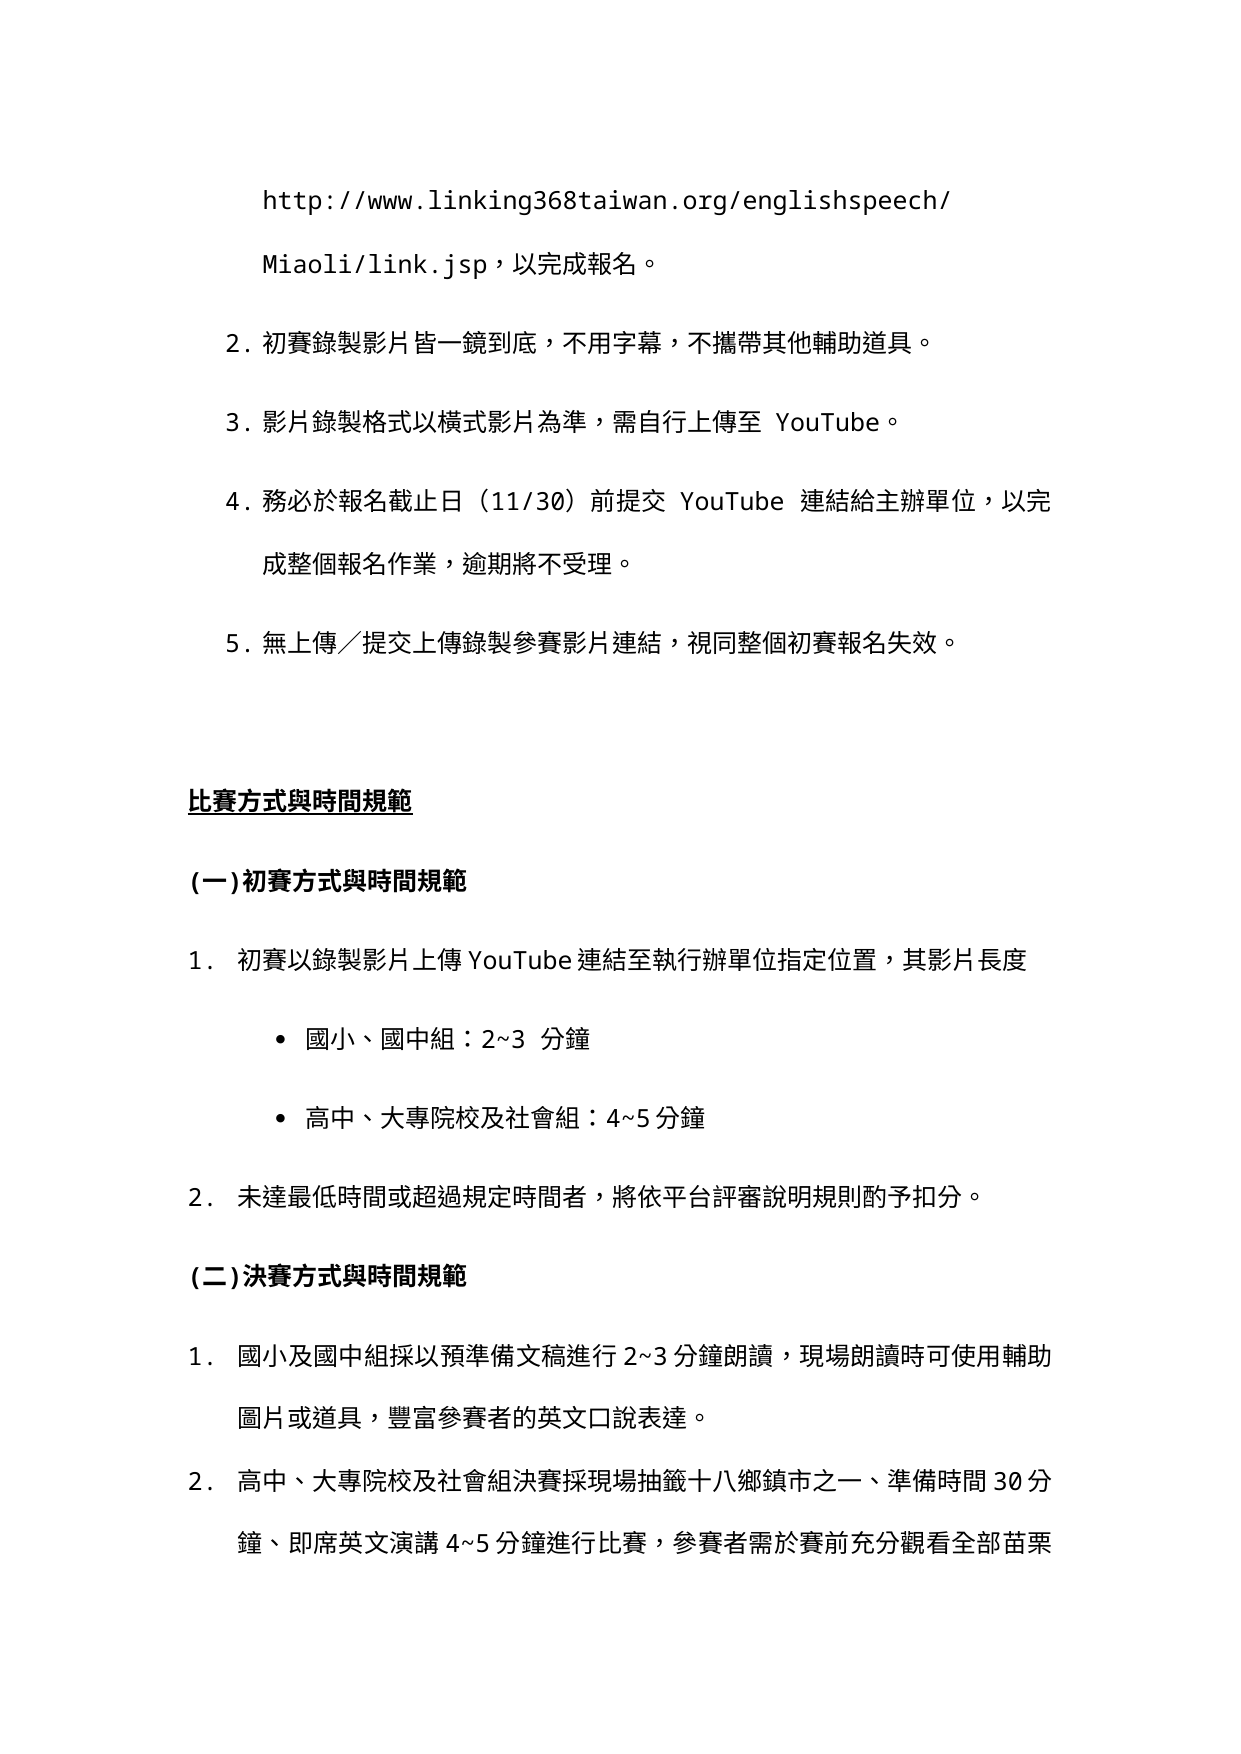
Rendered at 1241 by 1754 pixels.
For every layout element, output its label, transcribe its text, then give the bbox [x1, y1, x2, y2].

list 未達最低時間或超過規定時間者，將依平台評審說明規則酌予扣分。 [187, 1154, 1053, 1217]
text 比賽方式與時間規範 [187, 758, 1053, 821]
list 國小及國中組採以預準備文稿進行2~3分鐘朗讀，現場朗讀時可使用輔助圖片或道具，豐富參賽者的英文口說表達。 [187, 1312, 1053, 1437]
list 務必於報名截止日（11/30）前提交 YouTube 連結給主辦單位，以完成整個報名作業，逾期將不受理。 [225, 458, 1053, 583]
list 高中、大專院校及社會組：4~5分鐘 [276, 1075, 1053, 1137]
list 無上傳／提交上傳錄製參賽影片連結，視同整個初賽報名失效。 [225, 600, 1053, 662]
list 初賽錄製影片皆一鏡到底，不用字幕，不攜帶其他輔助道具。 [225, 300, 1053, 362]
list 初賽以錄製影片上傳YouTube連結至執行辦單位指定位置，其影片長度 [187, 917, 1053, 979]
list 影片錄製格式以橫式影片為準，需自行上傳至 YouTube。 [225, 379, 1053, 442]
list 高中、大專院校及社會組決賽採現場抽籤十八鄉鎮市之一、準備時間30分鐘、即席英文演講4~5分鐘進行比賽，參賽者需於賽前充分觀看全部苗栗 [187, 1437, 1053, 1562]
text (二)決賽方式與時間規範 [187, 1233, 1053, 1296]
list 國小、國中組：2~3 分鐘 [276, 996, 1053, 1058]
list http://www.linking368taiwan.org/englishspeech/Miaoli/link.jsp，以完成報名。 [225, 158, 1053, 283]
text (一)初賽方式與時間規範 [187, 837, 1053, 900]
